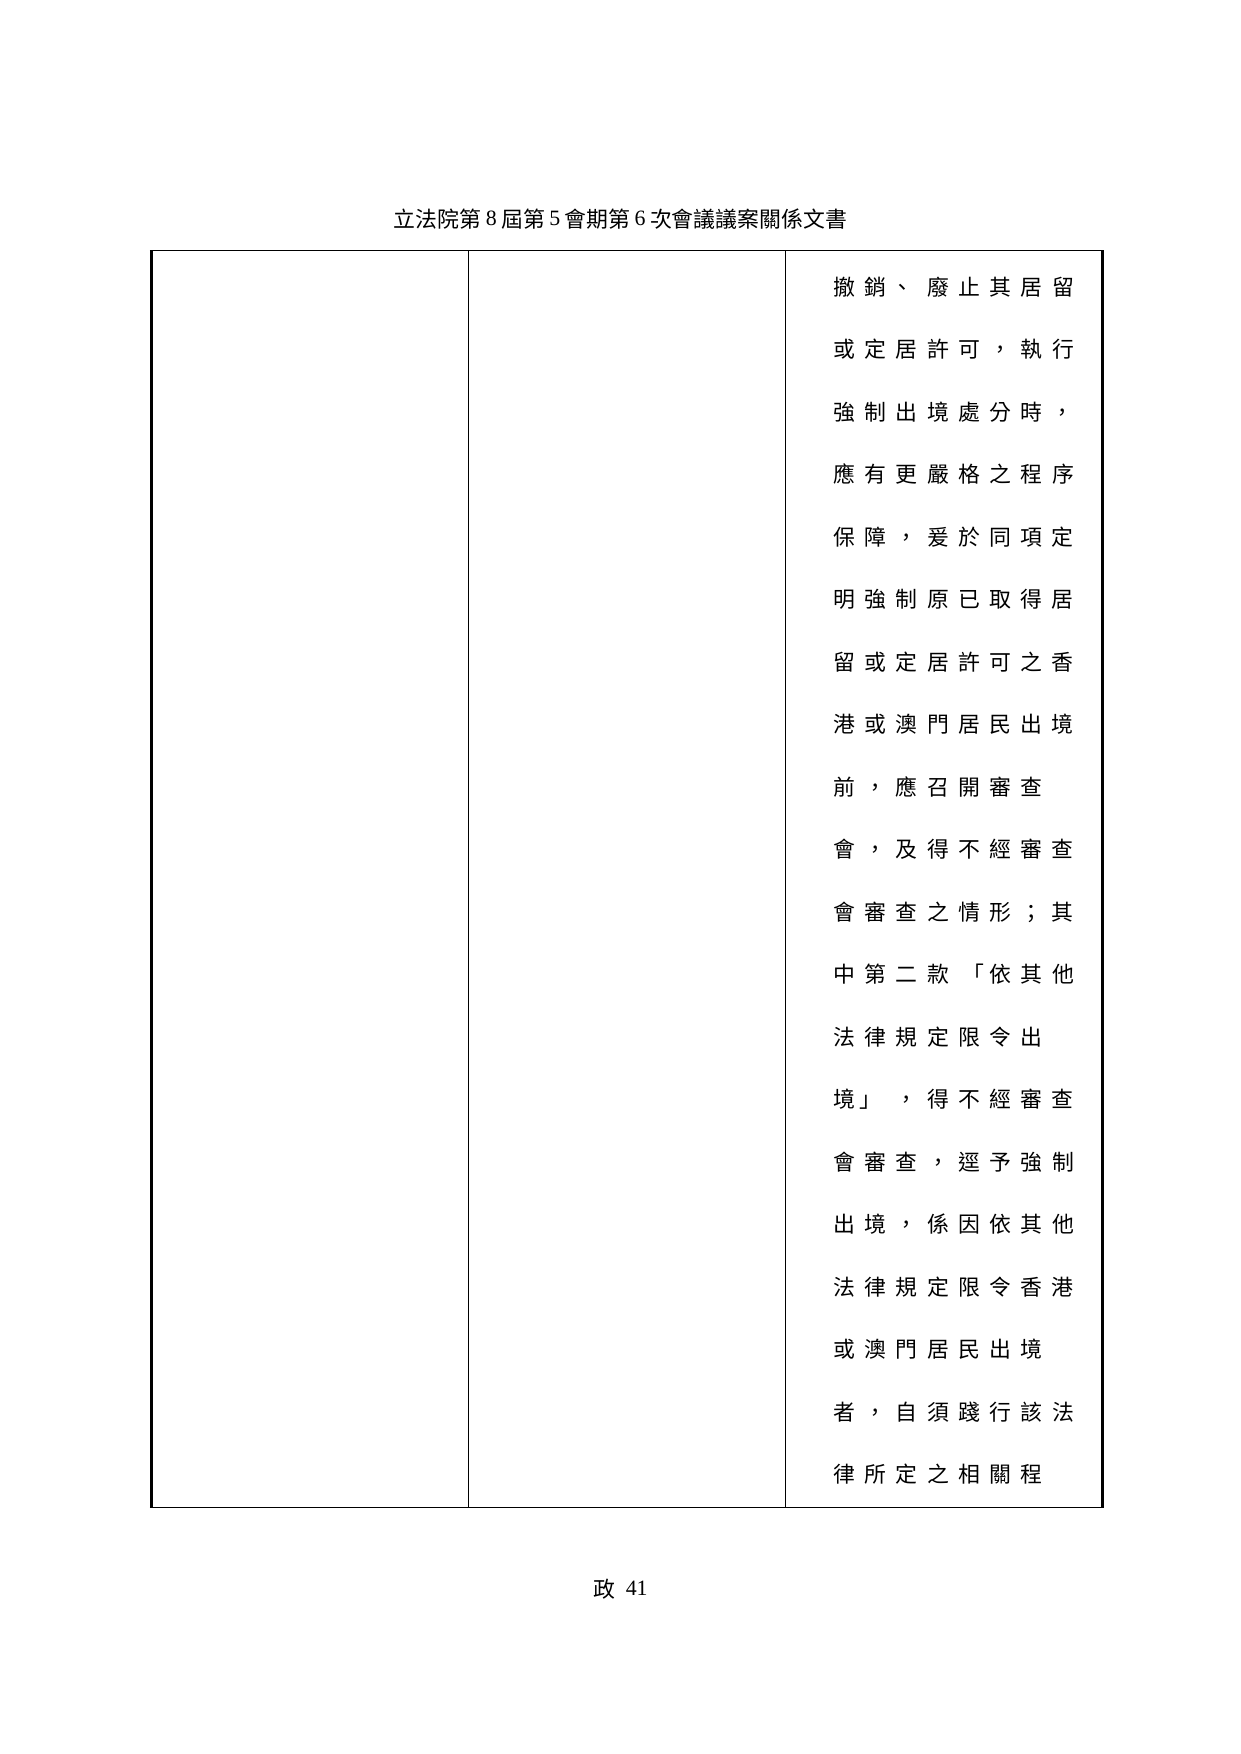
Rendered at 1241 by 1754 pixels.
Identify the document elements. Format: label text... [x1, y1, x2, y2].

table_cell [153, 251, 468, 1507]
table_cell 撤銷、廢止其居留或定居許可，執行強制出境處分時，應有更嚴格之程序保障，爰於同項定明強制原已取得居留或定居許可之香港或澳門居民出境前，應召開審查會，及得不經審查會審查之情形；其中第二款「依其他法律規定限令出境」，得不經審查會審查，逕予強制出境，係因依其他法律規定限令香港或澳門居民出境者，自須踐行該法律所定之相關程 [786, 251, 1101, 1507]
table_cell [469, 251, 785, 1507]
